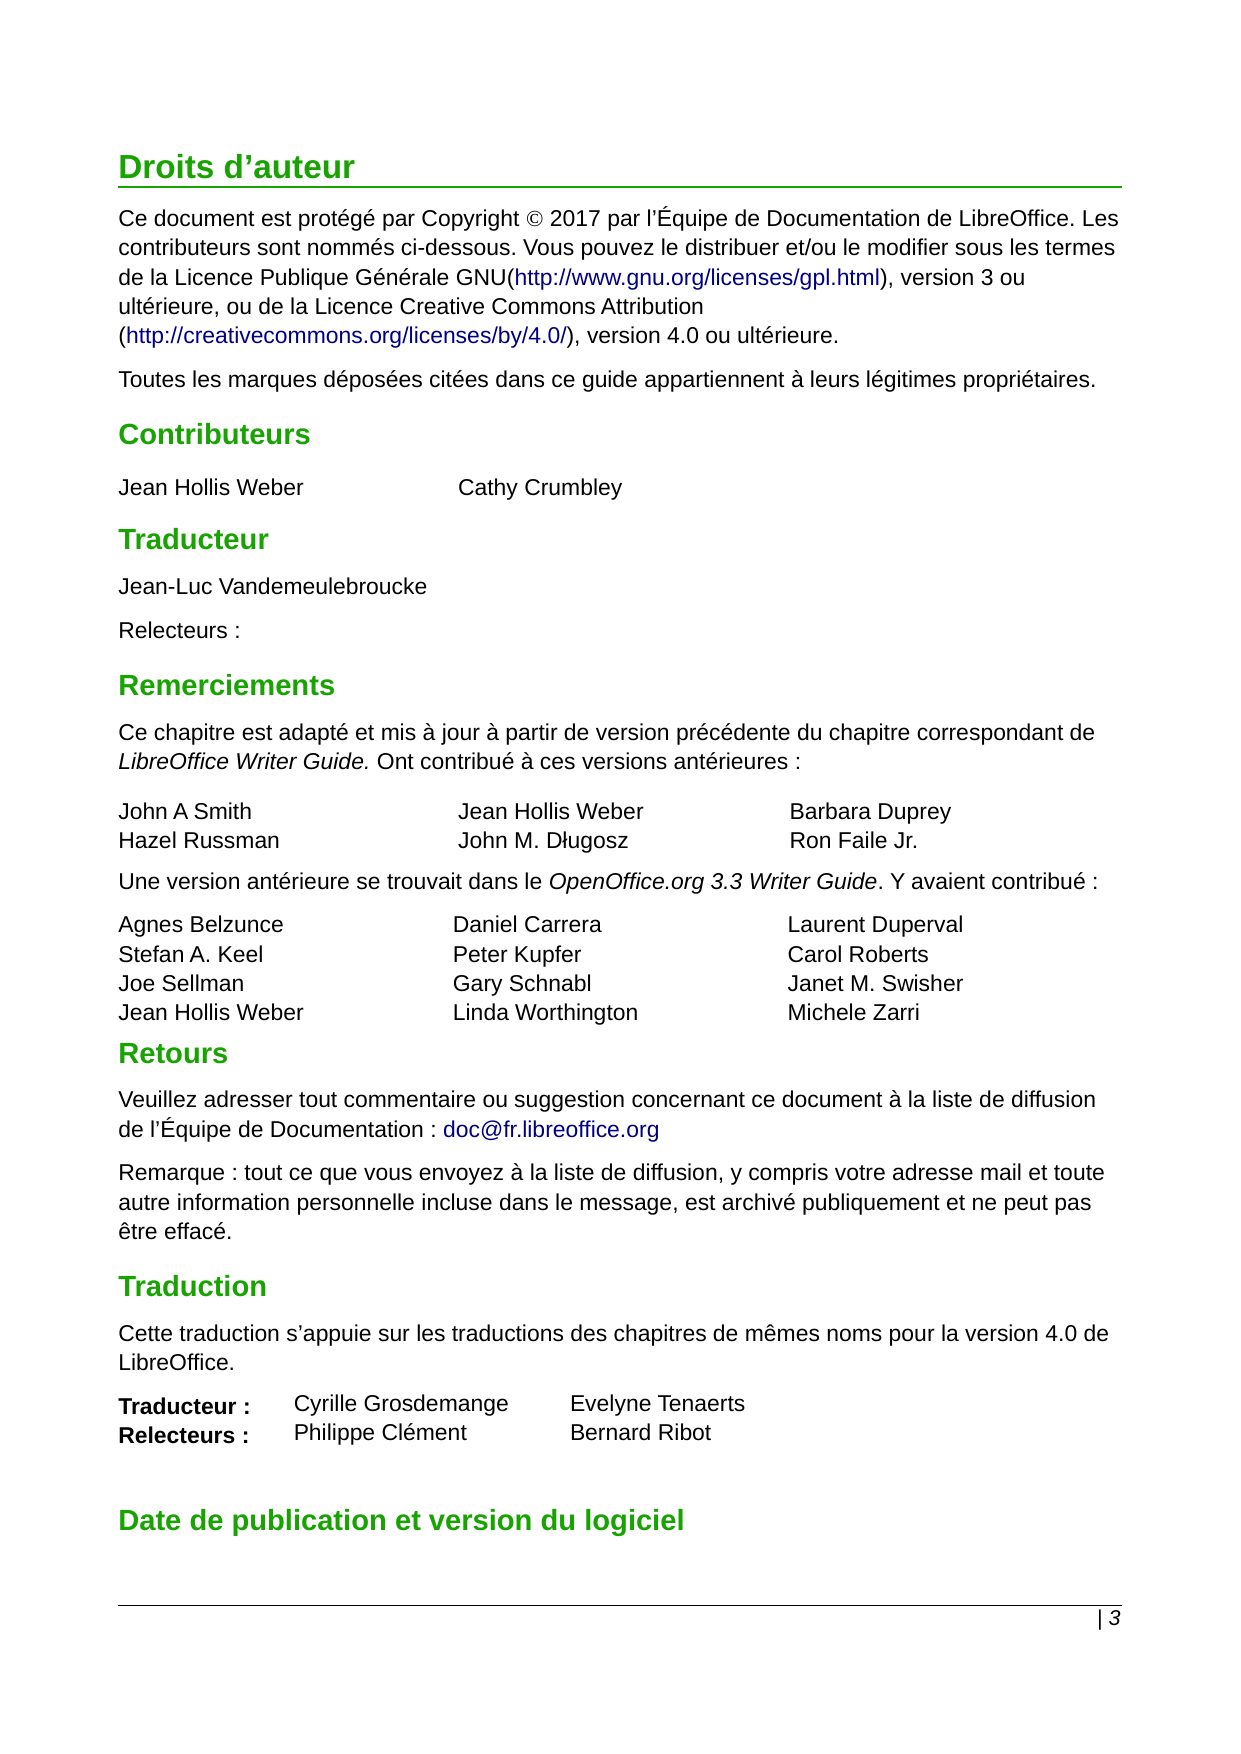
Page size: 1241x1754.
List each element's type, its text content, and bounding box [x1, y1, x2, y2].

table_cell Bernard Ribot [570, 1419, 846, 1448]
table_cell Peter Kupfer [453, 938, 787, 967]
subtitle Traduction [118, 1273, 1122, 1302]
table_cell Hazel Russman [118, 824, 458, 853]
table_cell Stefan A. Keel [118, 938, 453, 967]
subtitle Droits d’auteur [118, 147, 1122, 186]
table_cell Jean Hollis Weber [118, 996, 453, 1025]
table_cell Relecteurs : [118, 1419, 293, 1448]
table_cell [846, 1419, 1122, 1448]
table_cell John M. Długosz [458, 824, 789, 853]
text Cette traduction s’appuie sur les traductions des chapitres de mêmes noms pour la version 4.0 de LibreOffice. [118, 1317, 1122, 1375]
table_cell Janet M. Swisher [788, 967, 1122, 996]
table_header John A Smith [118, 795, 458, 824]
table_header Laurent Duperval [788, 909, 1122, 938]
table_cell Gary Schnabl [453, 967, 787, 996]
table_cell Carol Roberts [788, 938, 1122, 967]
table_header Cyrille Grosdemange [294, 1390, 570, 1419]
table_cell Ron Faile Jr. [789, 824, 1122, 853]
table_header Jean Hollis Weber [458, 795, 789, 824]
text Veuillez adresser tout commentaire ou suggestion concernant ce document à la liste de diffusion de l’Équipe de Documentation : doc@fr.libreoffice.org [118, 1084, 1122, 1142]
table_header [846, 1390, 1122, 1419]
table_header [789, 471, 1122, 500]
table_cell Joe Sellman [118, 967, 453, 996]
subtitle Traducteur [118, 526, 1122, 556]
table_header Barbara Duprey [789, 795, 1122, 824]
table_header Jean Hollis Weber [118, 471, 458, 500]
table_cell Philippe Clément [294, 1419, 570, 1448]
text Remarque : tout ce que vous envoyez à la liste de diffusion, y compris votre adresse mail et toute autre information personnelle incluse dans le message, est archivé publiquement et ne peut pas être effacé. [118, 1157, 1122, 1244]
subtitle Contributeurs [118, 421, 1122, 450]
subtitle Remerciements [118, 672, 1122, 701]
table_header Agnes Belzunce [118, 909, 453, 938]
text Une version antérieure se trouvait dans le OpenOffice.org 3.3 Writer Guide. Y avaient contribué : [118, 865, 1122, 894]
table_header Evelyne Tenaerts [570, 1390, 846, 1419]
table_header Daniel Carrera [453, 909, 787, 938]
subtitle Date de publication et version du logiciel [118, 1507, 1122, 1536]
text Ce chapitre est adapté et mis à jour à partir de version précédente du chapitre correspondant de LibreOffice Writer Guide. Ont contribué à ces versions antérieures : [118, 716, 1122, 774]
text Jean-Luc Vandemeulebroucke [118, 570, 1122, 599]
table_cell Linda Worthington [453, 996, 787, 1025]
table_header Cathy Crumbley [458, 471, 789, 500]
table_cell Michele Zarri [788, 996, 1122, 1025]
text Relecteurs : [118, 614, 1122, 643]
text Ce document est protégé par Copyright © 2017 par l’Équipe de Documentation de LibreOffice. Les contributeurs sont nommés ci-dessous. Vous pouvez le distribuer et/ou le modifier sous les termes de la Licence Publique Générale GNU(http://www.gnu.org/licenses/gpl.html), version 3 ou ultérieure, ou de la Licence Creative Commons Attribution (http://creativecommons.org/licenses/by/4.0/), version 4.0 ou ultérieure. [118, 202, 1122, 348]
table_header Traducteur : [118, 1390, 293, 1419]
text Toutes les marques déposées citées dans ce guide appartiennent à leurs légitimes propriétaires. [118, 363, 1122, 392]
subtitle Retours [118, 1040, 1122, 1069]
